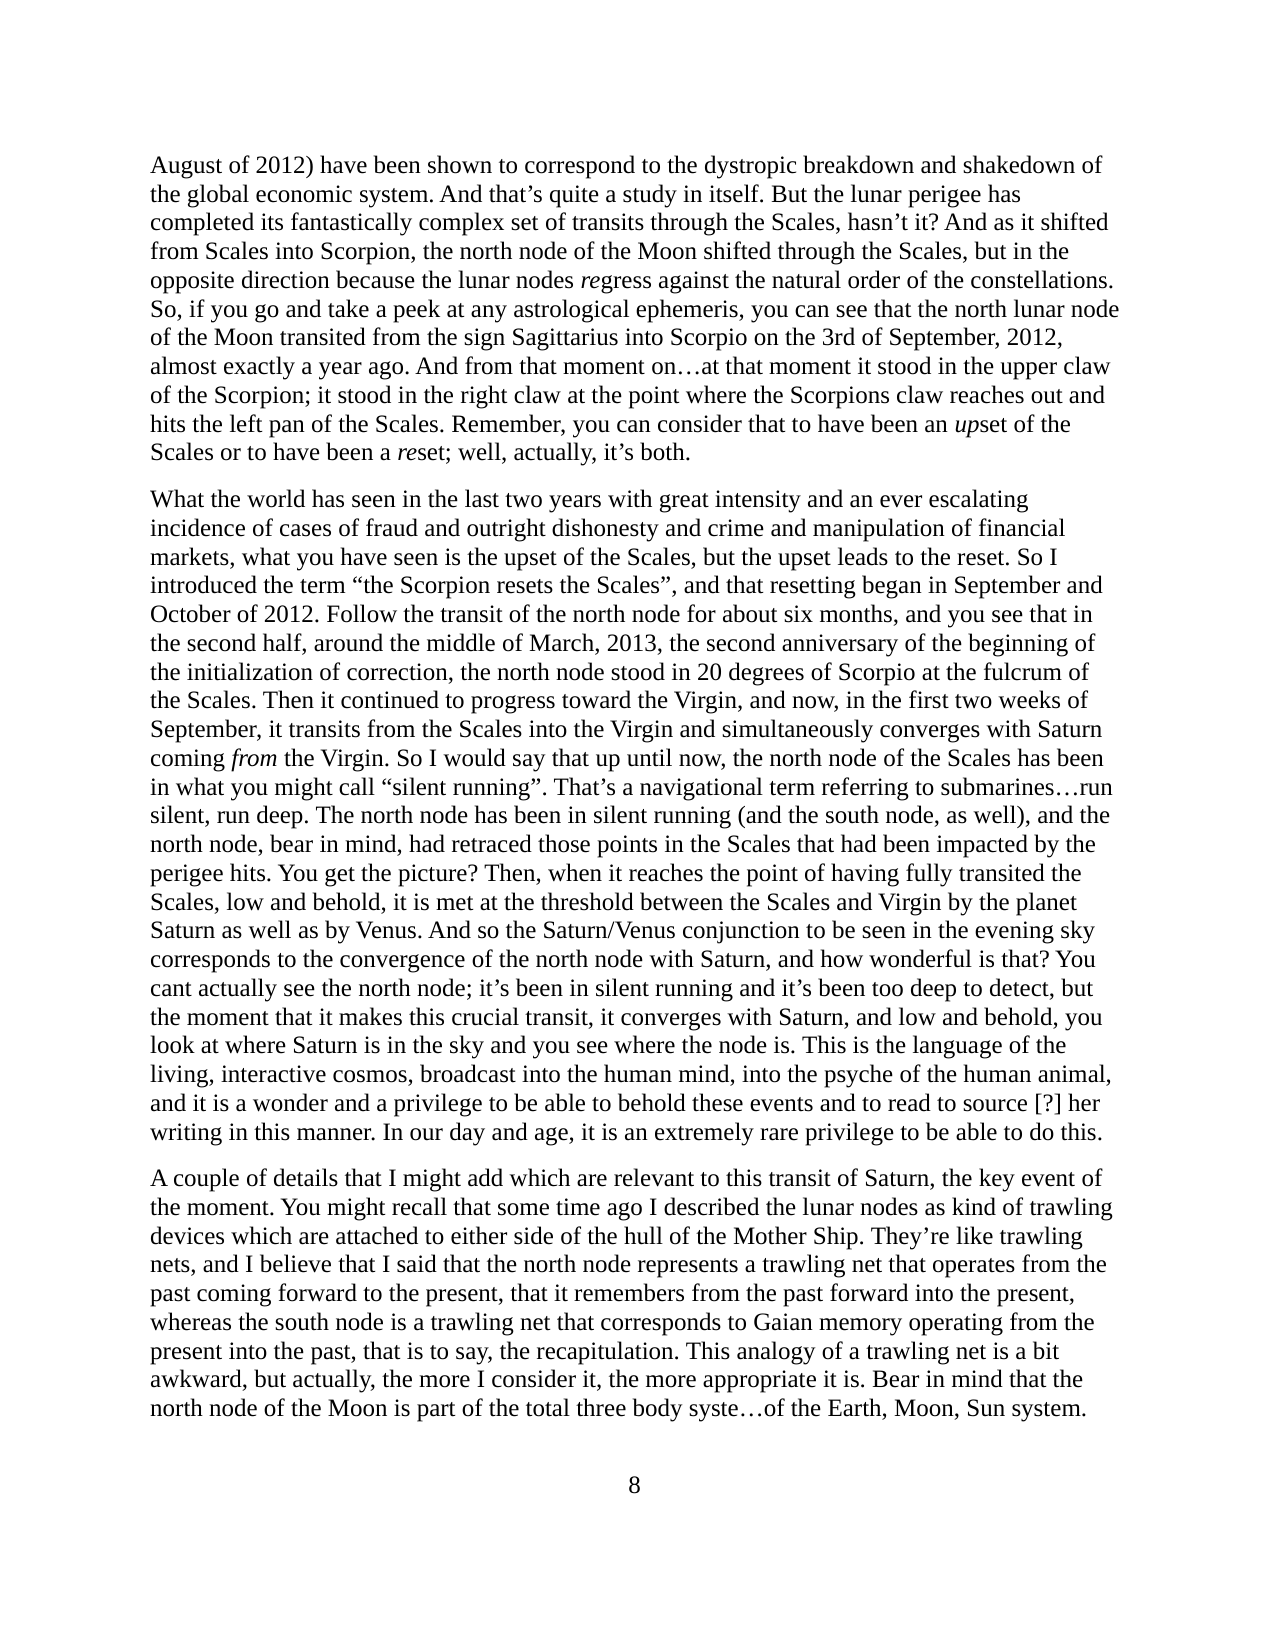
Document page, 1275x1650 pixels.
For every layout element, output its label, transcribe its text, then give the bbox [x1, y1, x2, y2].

text August of 2012) have been shown to correspond to the dystropic breakdown and shakedown of the global economic system. And that’s quite a study in itself. But the lunar perigee has completed its fantastically complex set of transits through the Scales, hasn’t it? And as it shifted from Scales into Scorpion, the north node of the Moon shifted through the Scales, but in the opposite direction because the lunar nodes regress against the natural order of the constellations. So, if you go and take a peek at any astrological ephemeris, you can see that the north lunar node of the Moon transited from the sign Sagittarius into Scorpio on the 3rd of September, 2012, almost exactly a year ago. And from that moment on…at that moment it stood in the upper claw of the Scorpion; it stood in the right claw at the point where the Scorpions claw reaches out and hits the left pan of the Scales. Remember, you can consider that to have been an upset of the Scales or to have been a reset; well, actually, it’s both. [150, 150, 1125, 466]
text What the world has seen in the last two years with great intensity and an ever escalating incidence of cases of fraud and outright dishonesty and crime and manipulation of financial markets, what you have seen is the upset of the Scales, but the upset leads to the reset. So I introduced the term “the Scorpion resets the Scales”, and that resetting began in September and October of 2012. Follow the transit of the north node for about six months, and you see that in the second half, around the middle of March, 2013, the second anniversary of the beginning of the initialization of correction, the north node stood in 20 degrees of Scorpio at the fulcrum of the Scales. Then it continued to progress toward the Virgin, and now, in the first two weeks of September, it transits from the Scales into the Virgin and simultaneously converges with Saturn coming from the Virgin. So I would say that up until now, the north node of the Scales has been in what you might call “silent running”. That’s a navigational term referring to submarines…run silent, run deep. The north node has been in silent running (and the south node, as well), and the north node, bear in mind, had retraced those points in the Scales that had been impacted by the perigee hits. You get the picture? Then, when it reaches the point of having fully transited the Scales, low and behold, it is met at the threshold between the Scales and Virgin by the planet Saturn as well as by Venus. And so the Saturn/Venus conjunction to be seen in the evening sky corresponds to the convergence of the north node with Saturn, and how wonderful is that? You cant actually see the north node; it’s been in silent running and it’s been too deep to detect, but the moment that it makes this crucial transit, it converges with Saturn, and low and behold, you look at where Saturn is in the sky and you see where the node is. This is the language of the living, interactive cosmos, broadcast into the human mind, into the psyche of the human animal, and it is a wonder and a privilege to be able to behold these events and to read to source [?] her writing in this manner. In our day and age, it is an extremely rare privilege to be able to do this. [150, 484, 1125, 1145]
text A couple of details that I might add which are relevant to this transit of Saturn, the key event of the moment. You might recall that some time ago I described the lunar nodes as kind of trawling devices which are attached to either side of the hull of the Mother Ship. They’re like trawling nets, and I believe that I said that the north node represents a trawling net that operates from the past coming forward to the present, that it remembers from the past forward into the present, whereas the south node is a trawling net that corresponds to Gaian memory operating from the present into the past, that is to say, the recapitulation. This analogy of a trawling net is a bit awkward, but actually, the more I consider it, the more appropriate it is. Bear in mind that the north node of the Moon is part of the total three body syste…of the Earth, Moon, Sun system. [150, 1163, 1125, 1422]
